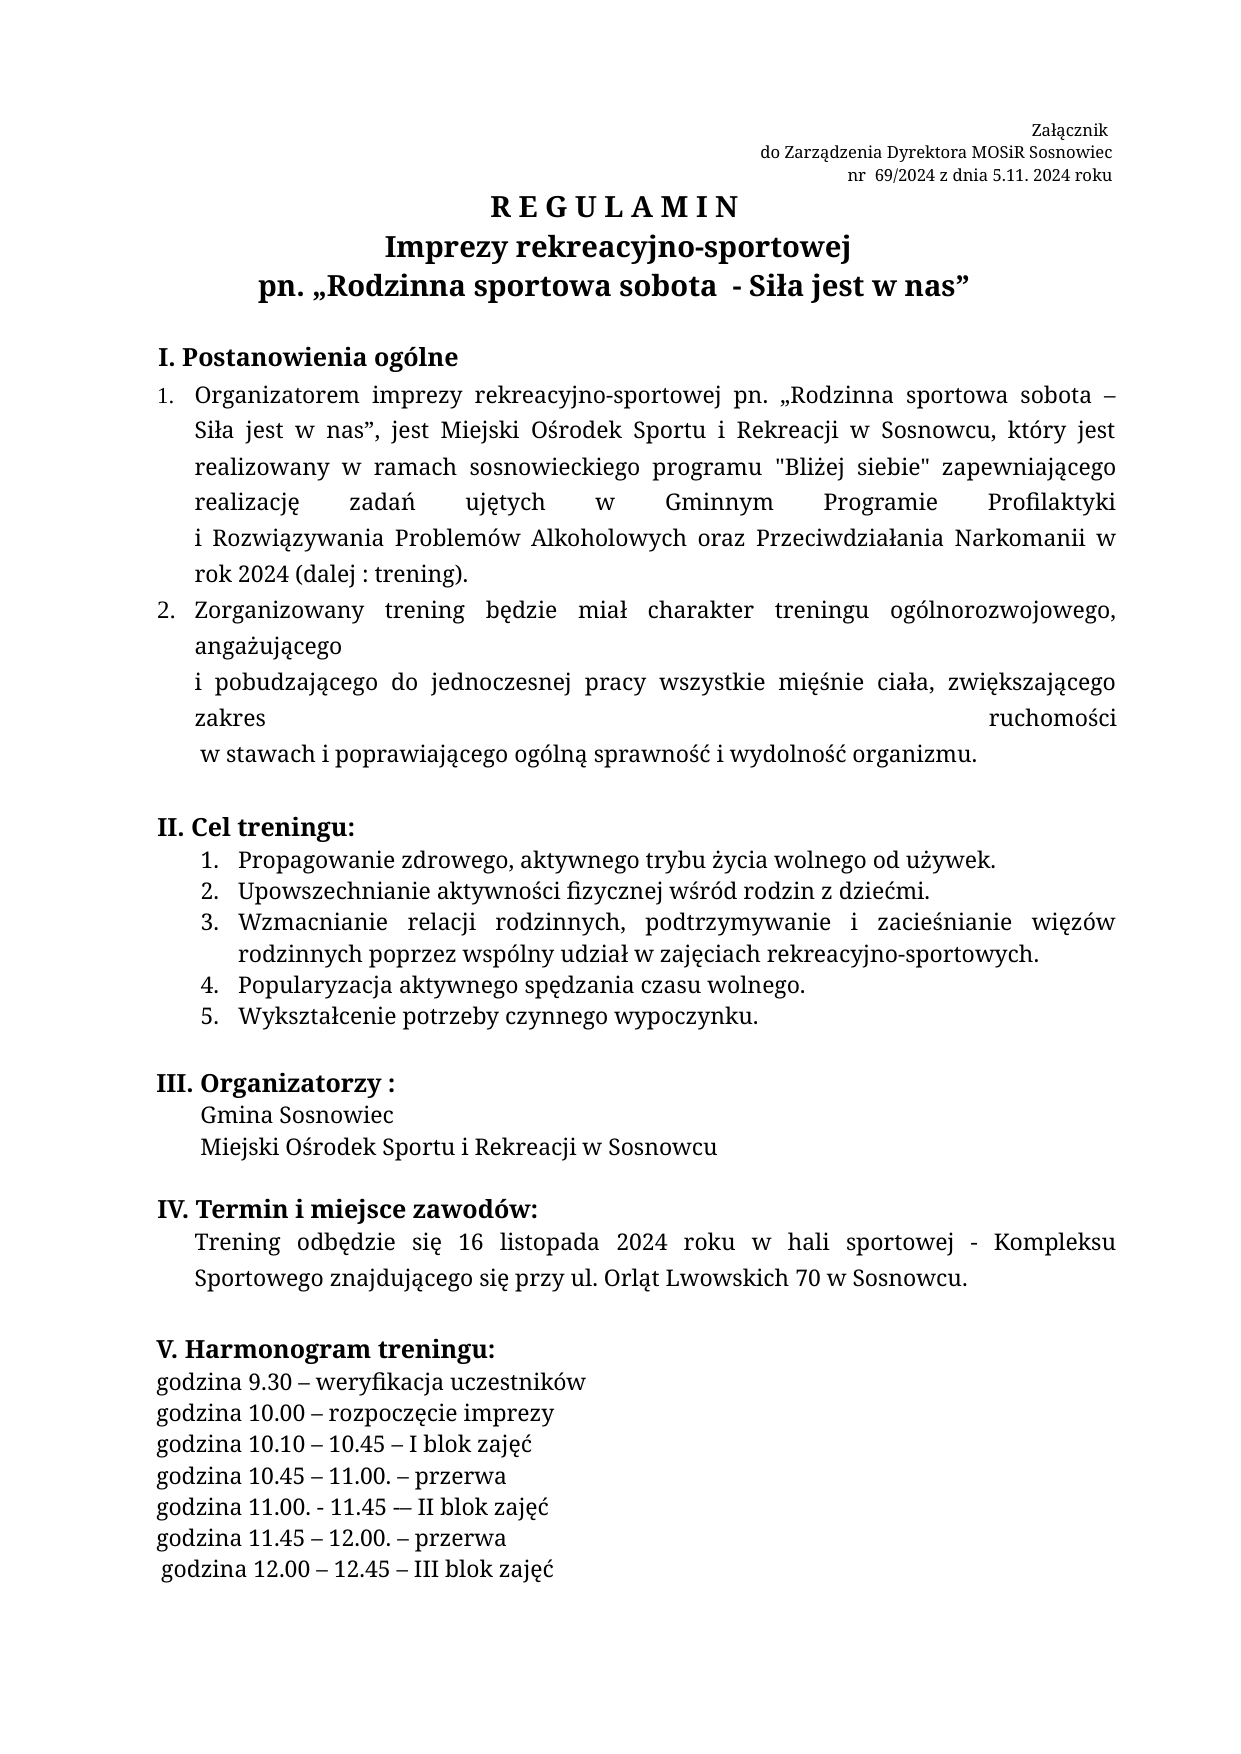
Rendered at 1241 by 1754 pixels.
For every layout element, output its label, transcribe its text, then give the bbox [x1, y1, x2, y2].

text pn. „Rodzinna sportowa sobota - Siła jest w nas” [119, 266, 1117, 305]
text do Zarządzenia Dyrektora MOSiR Sosnowiec [119, 141, 1117, 163]
text R E G U L A M I N [119, 186, 1117, 226]
list III. Organizatorzy : [156, 1065, 1117, 1099]
list IV. Termin i miejsce zawodów: [157, 1192, 1117, 1226]
list Upowszechnianie aktywności fizycznej wśród rodzin z dziećmi. [200, 875, 1117, 906]
list godzina 10.10 – 10.45 – I blok zajęć [156, 1428, 1117, 1459]
text nr 69/2024 z dnia 5.11. 2024 roku [119, 163, 1117, 186]
text Załącznik [119, 118, 1117, 141]
list godzina 10.45 – 11.00. – przerwa [156, 1459, 1117, 1491]
list Wzmacnianie relacji rodzinnych, podtrzymywanie i zacieśnianie więzów rodzinnych poprzez wspólny udział w zajęciach rekreacyjno-sportowych. [200, 906, 1117, 969]
list Organizatorem imprezy rekreacyjno-sportowej pn. „Rodzinna sportowa sobota – Siła jest w nas”, jest Miejski Ośrodek Sportu i Rekreacji w Sosnowcu, który jest realizowany w ramach sosnowieckiego programu "Bliżej siebie" zapewniającego realizację zadań ujętych w Gminnym Programie Profilaktyki i Rozwiązywania Problemów Alkoholowych oraz Przeciwdziałania Narkomanii w rok 2024 (dalej : trening). [157, 378, 1117, 589]
list Gmina Sosnowiec [157, 1099, 1117, 1131]
list V. Harmonogram treningu: [156, 1332, 1117, 1366]
list Wykształcenie potrzeby czynnego wypoczynku. [200, 1000, 1117, 1031]
text I. Postanowienia ogólne [119, 339, 1117, 373]
text Imprezy rekreacyjno-sportowej [119, 226, 1117, 266]
list godzina 10.00 – rozpoczęcie imprezy [156, 1397, 1117, 1428]
list Popularyzacja aktywnego spędzania czasu wolnego. [200, 969, 1117, 1000]
list Trening odbędzie się 16 listopada 2024 roku w hali sportowej - Kompleksu Sportowego znajdującego się przy ul. Orląt Lwowskich 70 w Sosnowcu. [157, 1226, 1117, 1293]
list Miejski Ośrodek Sportu i Rekreacji w Sosnowcu [157, 1131, 1117, 1162]
list Propagowanie zdrowego, aktywnego trybu życia wolnego od używek. [200, 844, 1117, 875]
list II. Cel treningu: [157, 810, 1117, 844]
list godzina 11.45 – 12.00. – przerwa [156, 1522, 1117, 1553]
list godzina 9.30 – weryfikacja uczestników [156, 1366, 1117, 1397]
list godzina 11.00. - 11.45 -– II blok zajęć [156, 1491, 1117, 1522]
list godzina 12.00 – 12.45 – III blok zajęć [119, 1553, 1117, 1584]
list Zorganizowany trening będzie miał charakter treningu ogólnorozwojowego, angażującego i pobudzającego do jednoczesnej pracy wszystkie mięśnie ciała, zwiększającego zakres ruchomości w stawach i poprawiającego ogólną sprawność i wydolność organizmu. [157, 594, 1117, 769]
